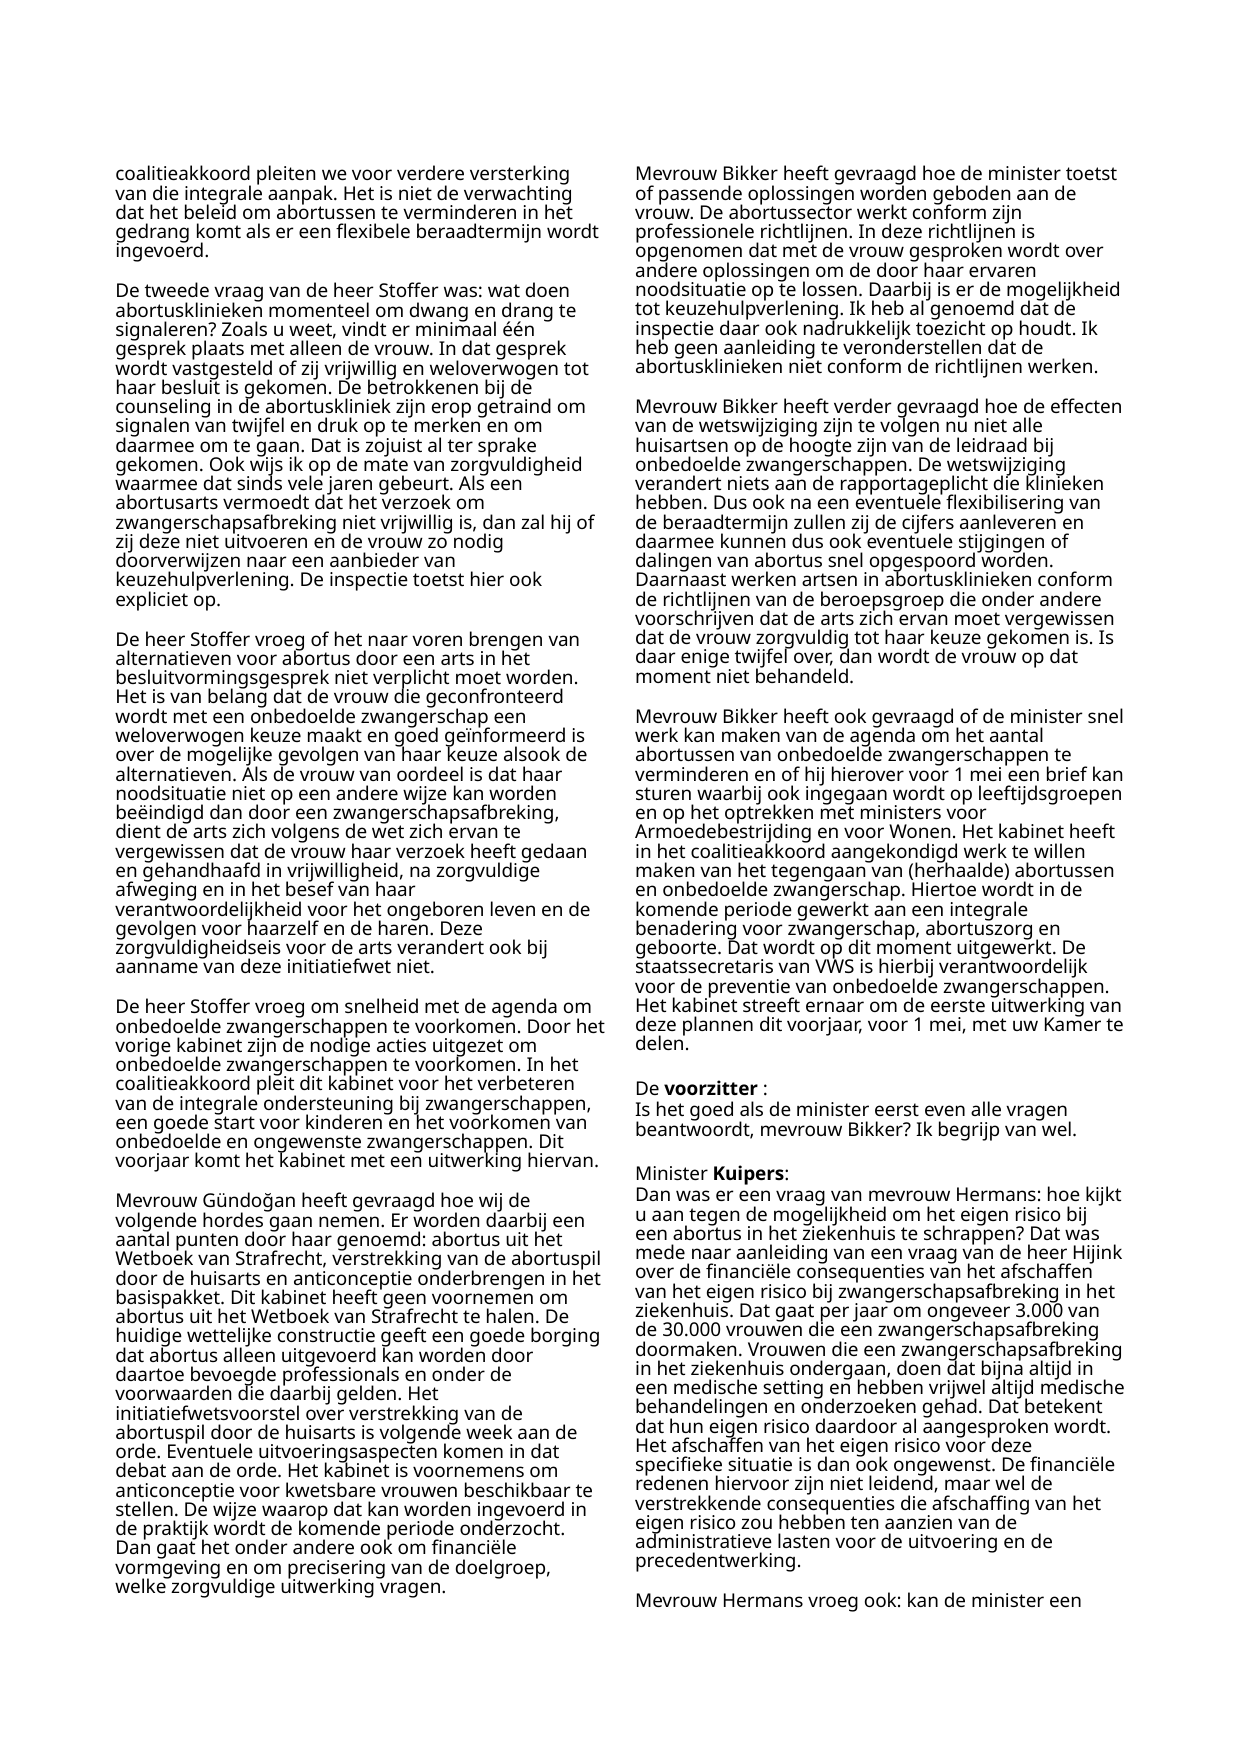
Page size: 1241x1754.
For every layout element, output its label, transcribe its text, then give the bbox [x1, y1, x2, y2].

text De tweede vraag van de heer Stoffer was: wat doen abortusklinieken momenteel om dwang en drang te signaleren? Zoals u weet, vindt er minimaal één gesprek plaats met alleen de vrouw. In dat gesprek wordt vastgesteld of zij vrijwillig en weloverwogen tot haar besluit is gekomen. De betrokkenen bij de counseling in de abortuskliniek zijn erop getraind om signalen van twijfel en druk op te merken en om daarmee om te gaan. Dat is zojuist al ter sprake gekomen. Ook wijs ik op de mate van zorgvuldigheid waarmee dat sinds vele jaren gebeurt. Als een abortusarts vermoedt dat het verzoek om zwangerschapsafbreking niet vrijwillig is, dan zal hij of zij deze niet uitvoeren en de vrouw zo nodig doorverwijzen naar een aanbieder van keuzehulpverlening. De inspectie toetst hier ook expliciet op. [115, 282, 605, 610]
text Mevrouw Gündoğan heeft gevraagd hoe wij de volgende hordes gaan nemen. Er worden daarbij een aantal punten door haar genoemd: abortus uit het Wetboek van Strafrecht, verstrekking van de abortuspil door de huisarts en anticonceptie onderbrengen in het basispakket. Dit kabinet heeft geen voornemen om abortus uit het Wetboek van Strafrecht te halen. De huidige wettelijke constructie geeft een goede borging dat abortus alleen uitgevoerd kan worden door daartoe bevoegde professionals en onder de voorwaarden die daarbij gelden. Het initiatiefwetsvoorstel over verstrekking van de abortuspil door de huisarts is volgende week aan de orde. Eventuele uitvoeringsaspecten komen in dat debat aan de orde. Het kabinet is voornemens om anticonceptie voor kwetsbare vrouwen beschikbaar te stellen. De wijze waarop dat kan worden ingevoerd in de praktijk wordt de komende periode onderzocht. Dan gaat het onder andere ook om financiële vormgeving en om precisering van de doelgroep, welke zorgvuldige uitwerking vragen. [115, 1192, 605, 1597]
text De heer Stoffer vroeg of het naar voren brengen van alternatieven voor abortus door een arts in het besluitvormingsgesprek niet verplicht moet worden. Het is van belang dat de vrouw die geconfronteerd wordt met een onbedoelde zwangerschap een weloverwogen keuze maakt en goed geïnformeerd is over de mogelijke gevolgen van haar keuze alsook de alternatieven. Als de vrouw van oordeel is dat haar noodsituatie niet op een andere wijze kan worden beëindigd dan door een zwangerschapsafbreking, dient de arts zich volgens de wet zich ervan te vergewissen dat de vrouw haar verzoek heeft gedaan en gehandhaafd in vrijwilligheid, na zorgvuldige afweging en in het besef van haar verantwoordelijkheid voor het ongeboren leven en de gevolgen voor haarzelf en de haren. Deze zorgvuldigheidseis voor de arts verandert ook bij aanname van deze initiatiefwet niet. [115, 631, 605, 978]
text De voorzitter : [635, 1076, 1125, 1101]
text Mevrouw Bikker heeft verder gevraagd hoe de effecten van de wetswijziging zijn te volgen nu niet alle huisartsen op de hoogte zijn van de leidraad bij onbedoelde zwangerschappen. De wetswijziging verandert niets aan de rapportageplicht die klinieken hebben. Dus ook na een eventuele flexibilisering van de beraadtermijn zullen zij de cijfers aanleveren en daarmee kunnen dus ook eventuele stijgingen of dalingen van abortus snel opgespoord worden. Daarnaast werken artsen in abortusklinieken conform de richtlijnen van de beroepsgroep die onder andere voorschrijven dat de arts zich ervan moet vergewissen dat de vrouw zorgvuldig tot haar keuze gekomen is. Is daar enige twijfel over, dan wordt de vrouw op dat moment niet behandeld. [635, 398, 1125, 687]
text Mevrouw Bikker heeft gevraagd hoe de minister toetst of passende oplossingen worden geboden aan de vrouw. De abortussector werkt conform zijn professionele richtlijnen. In deze richtlijnen is opgenomen dat met de vrouw gesproken wordt over andere oplossingen om de door haar ervaren noodsituatie op te lossen. Daarbij is er de mogelijkheid tot keuzehulpverlening. Ik heb al genoemd dat de inspectie daar ook nadrukkelijk toezicht op houdt. Ik heb geen aanleiding te veronderstellen dat de abortusklinieken niet conform de richtlijnen werken. [635, 165, 1125, 377]
text Minister Kuipers: [635, 1161, 1125, 1186]
text Dan was er een vraag van mevrouw Hermans: hoe kijkt u aan tegen de mogelijkheid om het eigen risico bij een abortus in het ziekenhuis te schrappen? Dat was mede naar aanleiding van een vraag van de heer Hijink over de financiële consequenties van het afschaffen van het eigen risico bij zwangerschapsafbreking in het ziekenhuis. Dat gaat per jaar om ongeveer 3.000 van de 30.000 vrouwen die een zwangerschapsafbreking doormaken. Vrouwen die een zwangerschapsafbreking in het ziekenhuis ondergaan, doen dat bijna altijd in een medische setting en hebben vrijwel altijd medische behandelingen en onderzoeken gehad. Dat betekent dat hun eigen risico daardoor al aangesproken wordt. Het afschaffen van het eigen risico voor deze specifieke situatie is dan ook ongewenst. De financiële redenen hiervoor zijn niet leidend, maar wel de verstrekkende consequenties die afschaffing van het eigen risico zou hebben ten aanzien van de administratieve lasten voor de uitvoering en de precedentwerking. [635, 1186, 1125, 1572]
text Is het goed als de minister eerst even alle vragen beantwoordt, mevrouw Bikker? Ik begrijp van wel. [635, 1101, 1125, 1140]
text De heer Stoffer vroeg om snelheid met de agenda om onbedoelde zwangerschappen te voorkomen. Door het vorige kabinet zijn de nodige acties uitgezet om onbedoelde zwangerschappen te voorkomen. In het coalitieakkoord pleit dit kabinet voor het verbeteren van de integrale ondersteuning bij zwangerschappen, een goede start voor kinderen en het voorkomen van onbedoelde en ongewenste zwangerschappen. Dit voorjaar komt het kabinet met een uitwerking hiervan. [115, 998, 605, 1172]
text Mevrouw Bikker heeft ook gevraagd of de minister snel werk kan maken van de agenda om het aantal abortussen van onbedoelde zwangerschappen te verminderen en of hij hierover voor 1 mei een brief kan sturen waarbij ook ingegaan wordt op leeftijdsgroepen en op het optrekken met ministers voor Armoedebestrijding en voor Wonen. Het kabinet heeft in het coalitieakkoord aangekondigd werk te willen maken van het tegengaan van (herhaalde) abortussen en onbedoelde zwangerschap. Hiertoe wordt in de komende periode gewerkt aan een integrale benadering voor zwangerschap, abortuszorg en geboorte. Dat wordt op dit moment uitgewerkt. De staatssecretaris van VWS is hierbij verantwoordelijk voor de preventie van onbedoelde zwangerschappen. Het kabinet streeft ernaar om de eerste uitwerking van deze plannen dit voorjaar, voor 1 mei, met uw Kamer te delen. [635, 708, 1125, 1055]
text coalitieakkoord pleiten we voor verdere versterking van die integrale aanpak. Het is niet de verwachting dat het beleid om abortussen te verminderen in het gedrang komt als er een flexibele beraadtermijn wordt ingevoerd. [115, 165, 605, 262]
text Mevrouw Hermans vroeg ook: kan de minister een [635, 1592, 1125, 1612]
